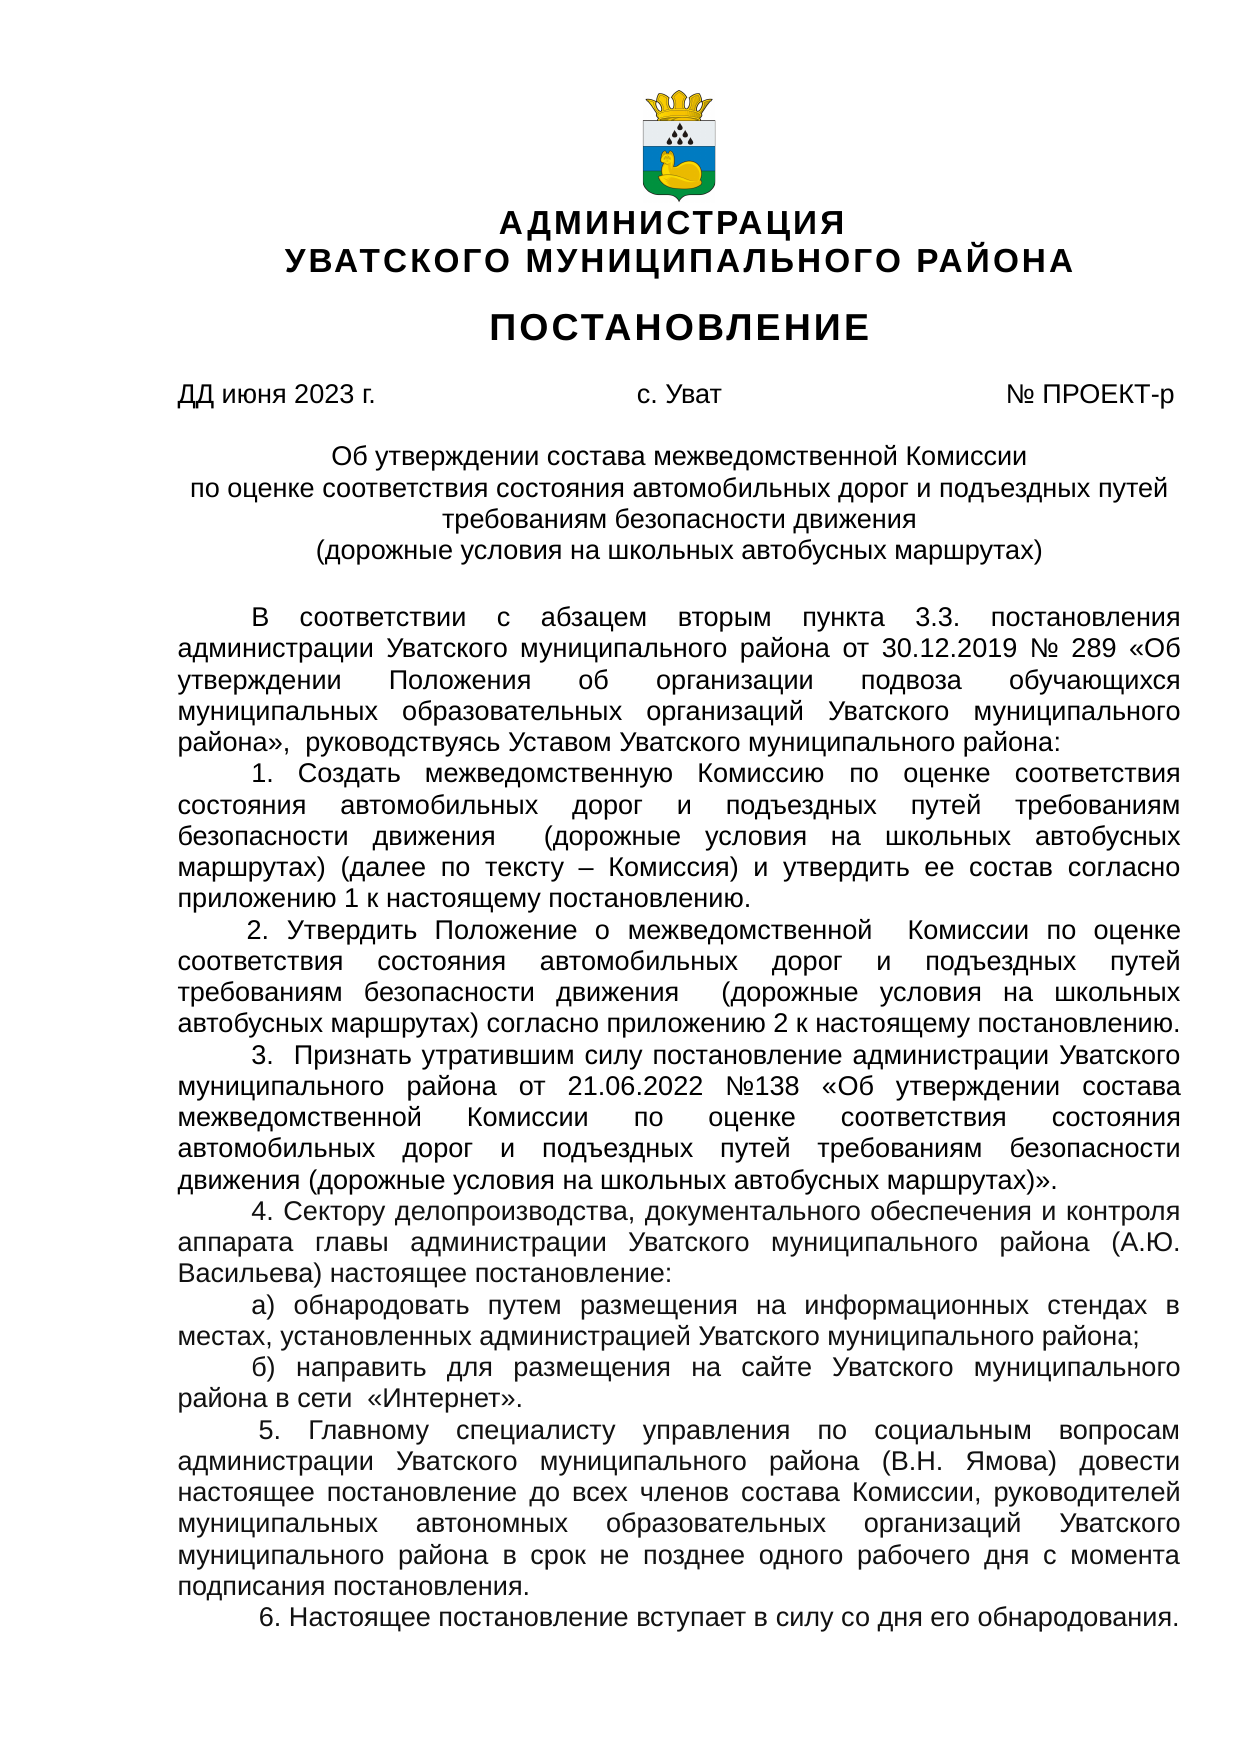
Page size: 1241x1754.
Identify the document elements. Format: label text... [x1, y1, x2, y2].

text В соответствии с абзацем вторым пункта 3.3. постановления администрации Уватского муниципального района от 30.12.2019 № 289 «Об утверждении Положения об организации подвоза обучающихся муниципальных образовательных организаций Уватского муниципального района», руководствуясь Уставом Уватского муниципального района: [177, 601, 1181, 757]
text 4. Сектору делопроизводства, документального обеспечения и контроля аппарата главы администрации Уватского муниципального района (А.Ю. Васильева) настоящее постановление: [177, 1195, 1181, 1289]
text Об утверждении состава межведомственной Комиссии [177, 440, 1181, 472]
text (дорожные условия на школьных автобусных маршрутах) [177, 534, 1181, 565]
text по оценке соответствия состояния автомобильных дорог и подъездных путей требованиям безопасности движения [177, 472, 1181, 534]
text 1. Создать межведомственную Комиссию по оценке соответствия состояния автомобильных дорог и подъездных путей требованиям безопасности движения (дорожные условия на школьных автобусных маршрутах) (далее по тексту – Комиссия) и утвердить ее состав согласно приложению 1 к настоящему постановлению. [177, 757, 1181, 914]
text 2. Утвердить Положение о межведомственной Комиссии по оценке соответствия состояния автомобильных дорог и подъездных путей требованиям безопасности движения (дорожные условия на школьных автобусных маршрутах) согласно приложению 2 к настоящему постановлению. [177, 914, 1181, 1039]
text ДД июня 2023 г. с. Уват № ПРОЕКТ-р [177, 378, 1181, 409]
text Постановление [177, 305, 1181, 348]
text Администрация Уватского муниципального района [177, 203, 1181, 280]
text а) обнародовать путем размещения на информационных стендах в местах, установленных администрацией Уватского муниципального района; [177, 1289, 1181, 1351]
text 6. Настоящее постановление вступает в силу со дня его обнародования. [177, 1601, 1181, 1632]
picture [642, 90, 716, 203]
text б) направить для размещения на сайте Уватского муниципального района в сети «Интернет». [177, 1351, 1181, 1414]
text 5. Главному специалисту управления по социальным вопросам администрации Уватского муниципального района (В.Н. Ямова) довести настоящее постановление до всех членов состава Комиссии, руководителей муниципальных автономных образовательных организаций Уватского муниципального района в срок не позднее одного рабочего дня с момента подписания постановления. [177, 1414, 1181, 1601]
text 3. Признать утратившим силу постановление администрации Уватского муниципального района от 21.06.2022 №138 «Об утверждении состава межведомственной Комиссии по оценке соответствия состояния автомобильных дорог и подъездных путей требованиям безопасности движения (дорожные условия на школьных автобусных маршрутах)». [177, 1039, 1181, 1195]
